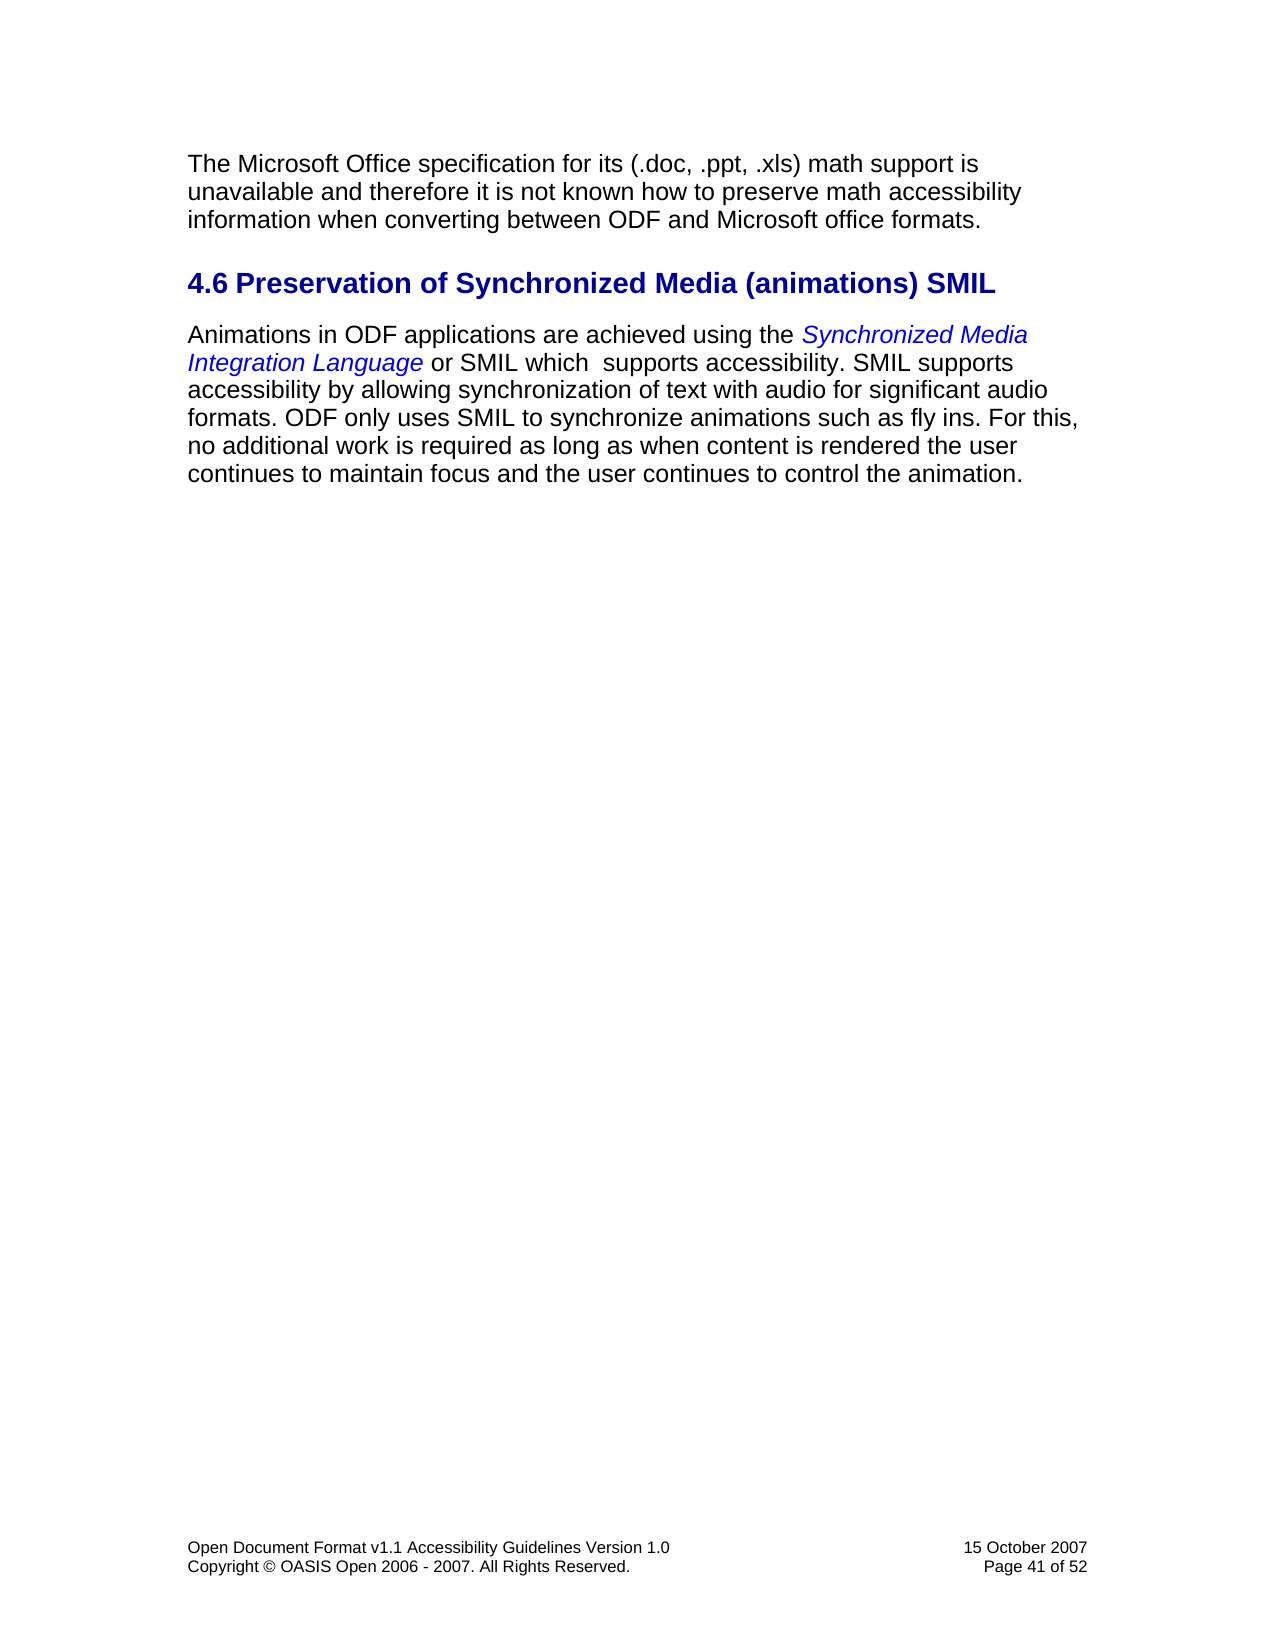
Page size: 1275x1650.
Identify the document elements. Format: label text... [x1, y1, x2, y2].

text Animations in ODF applications are achieved using the Synchronized Media Integration Language or SMIL which supports accessibility. SMIL supports accessibility by allowing synchronization of text with audio for significant audio formats. ODF only uses SMIL to synchronize animations such as fly ins. For this, no additional work is required as long as when content is rendered the user continues to maintain focus and the user continues to control the animation. [187, 321, 1088, 488]
subtitle Preservation of Synchronized Media (animations) SMIL [187, 267, 1088, 300]
text The Microsoft Office specification for its (.doc, .ppt, .xls) math support is unavailable and therefore it is not known how to preserve math accessibility information when converting between ODF and Microsoft office formats. [187, 150, 1088, 234]
